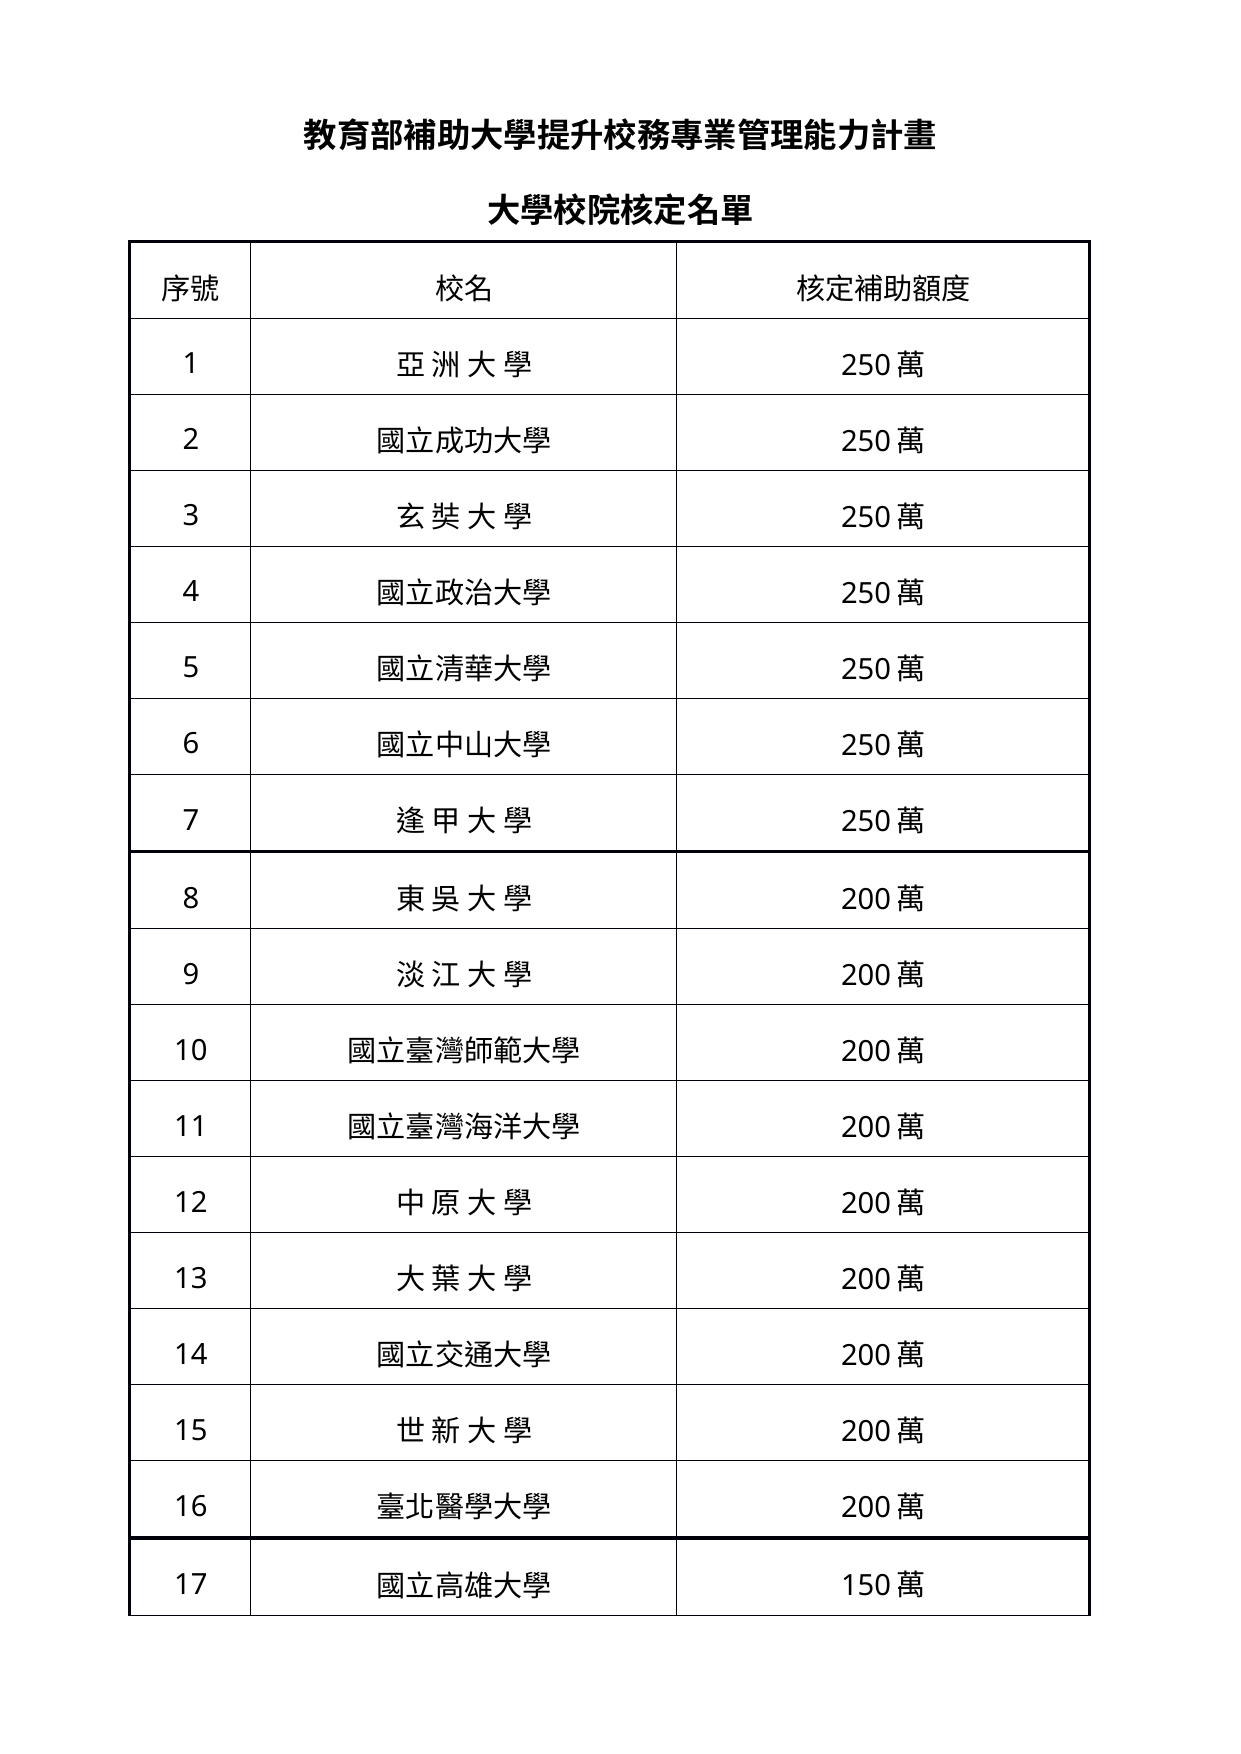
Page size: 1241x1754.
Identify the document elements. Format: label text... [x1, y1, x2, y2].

table_cell 200萬 [677, 929, 1088, 1004]
table_cell 250萬 [677, 471, 1088, 546]
table_header 校名 [251, 243, 676, 318]
table_cell 中 原 大 學 [251, 1157, 676, 1232]
table_cell 200萬 [677, 1233, 1088, 1308]
table_cell 東 吳 大 學 [251, 853, 676, 928]
table_cell 國立臺灣海洋大學 [251, 1081, 676, 1156]
table_cell 玄 奘 大 學 [251, 471, 676, 546]
table_cell 國立交通大學 [251, 1309, 676, 1384]
table_cell 15 [131, 1385, 250, 1460]
table_cell 3 [131, 471, 250, 546]
table_cell 200萬 [677, 1081, 1088, 1156]
table_cell 4 [131, 547, 250, 622]
table_cell 國立政治大學 [251, 547, 676, 622]
table_cell 國立成功大學 [251, 395, 676, 470]
table_cell 250萬 [677, 623, 1088, 698]
table_cell 14 [131, 1309, 250, 1384]
table_cell 250萬 [677, 547, 1088, 622]
table_cell 亞 洲 大 學 [251, 319, 676, 394]
table_cell 6 [131, 699, 250, 774]
table_cell 淡 江 大 學 [251, 929, 676, 1004]
table_cell 200萬 [677, 1157, 1088, 1232]
table_cell 250萬 [677, 319, 1088, 394]
table_cell 大 葉 大 學 [251, 1233, 676, 1308]
table_cell 11 [131, 1081, 250, 1156]
table_header 核定補助額度 [677, 243, 1088, 318]
table_cell 200萬 [677, 1309, 1088, 1384]
table_cell 臺北醫學大學 [251, 1461, 676, 1536]
text 大學校院核定名單 [187, 164, 1053, 239]
table_cell 10 [131, 1005, 250, 1080]
table_cell 1 [131, 319, 250, 394]
table_cell 世 新 大 學 [251, 1385, 676, 1460]
table_cell 17 [131, 1540, 250, 1614]
table_cell 5 [131, 623, 250, 698]
table_cell 200萬 [677, 1005, 1088, 1080]
table_cell 12 [131, 1157, 250, 1232]
table_header 序號 [131, 243, 250, 318]
table_cell 2 [131, 395, 250, 470]
table_cell 9 [131, 929, 250, 1004]
table_cell 國立中山大學 [251, 699, 676, 774]
table_cell 16 [131, 1461, 250, 1536]
table_cell 200萬 [677, 1461, 1088, 1536]
table_cell 國立高雄大學 [251, 1540, 676, 1614]
table_cell 8 [131, 853, 250, 928]
table_cell 13 [131, 1233, 250, 1308]
table_cell 國立臺灣師範大學 [251, 1005, 676, 1080]
table_cell 250萬 [677, 699, 1088, 774]
table_cell 200萬 [677, 1385, 1088, 1460]
text 教育部補助大學提升校務專業管理能力計畫 [187, 89, 1053, 164]
table_cell 150萬 [677, 1540, 1088, 1614]
table_cell 250萬 [677, 775, 1088, 850]
table_cell 逢 甲 大 學 [251, 775, 676, 850]
table_cell 7 [131, 775, 250, 850]
table_cell 國立清華大學 [251, 623, 676, 698]
table_cell 200萬 [677, 853, 1088, 928]
table_cell 250萬 [677, 395, 1088, 470]
